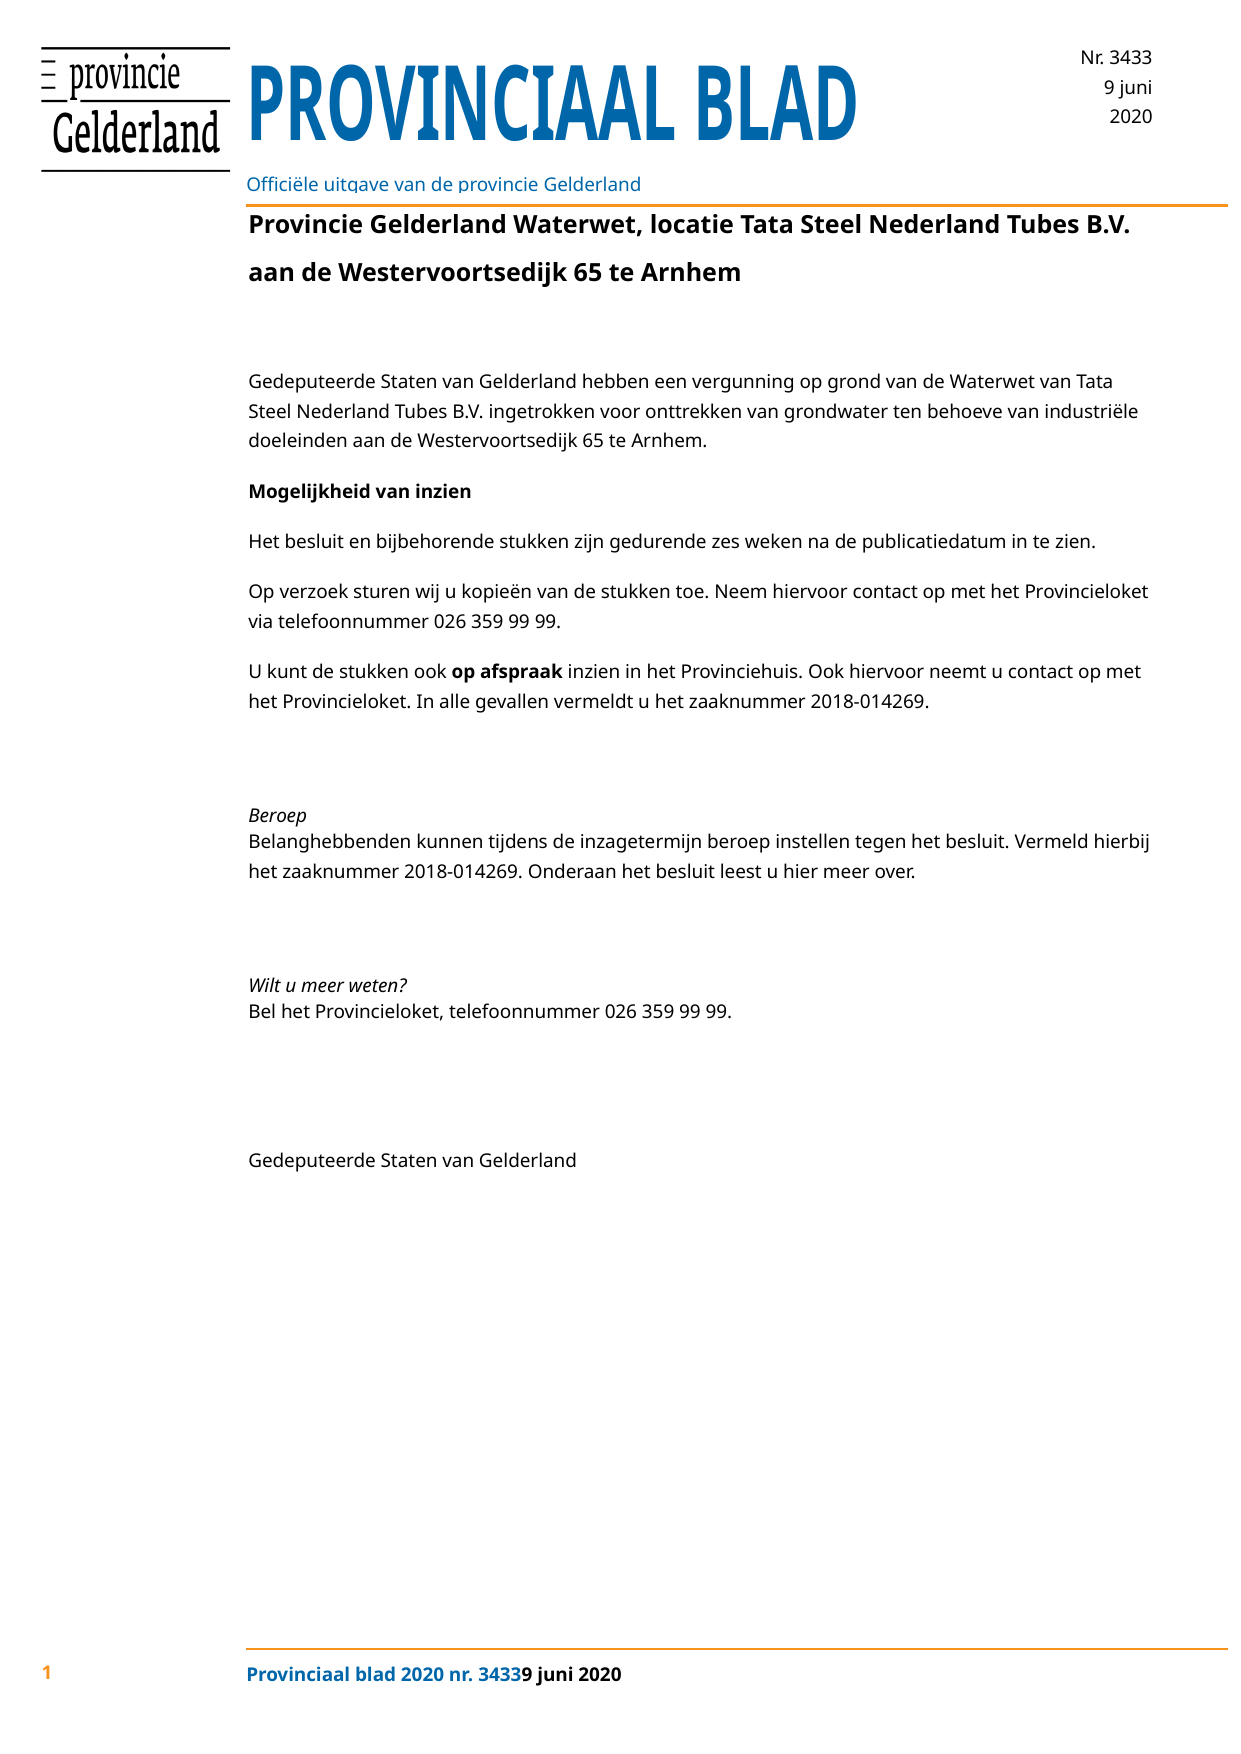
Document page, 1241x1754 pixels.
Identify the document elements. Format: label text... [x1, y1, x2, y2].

text Gedeputeerde Staten van Gelderland [248, 1147, 1152, 1172]
text Belanghebbenden kunnen tijdens de inzagetermijn beroep instellen tegen het besluit. Vermeld hierbij het zaaknummer 2018-014269. Onderaan het besluit leest u hier meer over. [248, 828, 1152, 884]
text U kunt de stukken ook op afspraak inzien in het Provinciehuis. Ook hiervoor neemt u contact op met het Provincieloket. In alle gevallen vermeldt u het zaaknummer 2018-014269. [248, 659, 1152, 714]
text Wilt u meer weten? [248, 972, 1152, 998]
text Het besluit en bijbehorende stukken zijn gedurende zes weken na de publicatiedatum in te zien. [248, 528, 1152, 554]
text Mogelijkheid van inzien [248, 478, 1152, 504]
picture [41, 47, 231, 172]
text Provincie Gelderland Waterwet, locatie Tata Steel Nederland Tubes B.V. aan de Westervoortsedijk 65 te Arnhem [248, 207, 1152, 288]
text Gedeputeerde Staten van Gelderland hebben een vergunning op grond van de Waterwet van Tata Steel Nederland Tubes B.V. ingetrokken voor onttrekken van grondwater ten behoeve van industriële doeleinden aan de Westervoortsedijk 65 te Arnhem. [248, 368, 1152, 453]
text Beroep [248, 803, 1152, 828]
text Bel het Provincieloket, telefoonnummer 026 359 99 99. [248, 998, 1152, 1024]
text Op verzoek sturen wij u kopieën van de stukken toe. Neem hiervoor contact op met het Provincieloket via telefoonnummer 026 359 99 99. [248, 579, 1152, 634]
